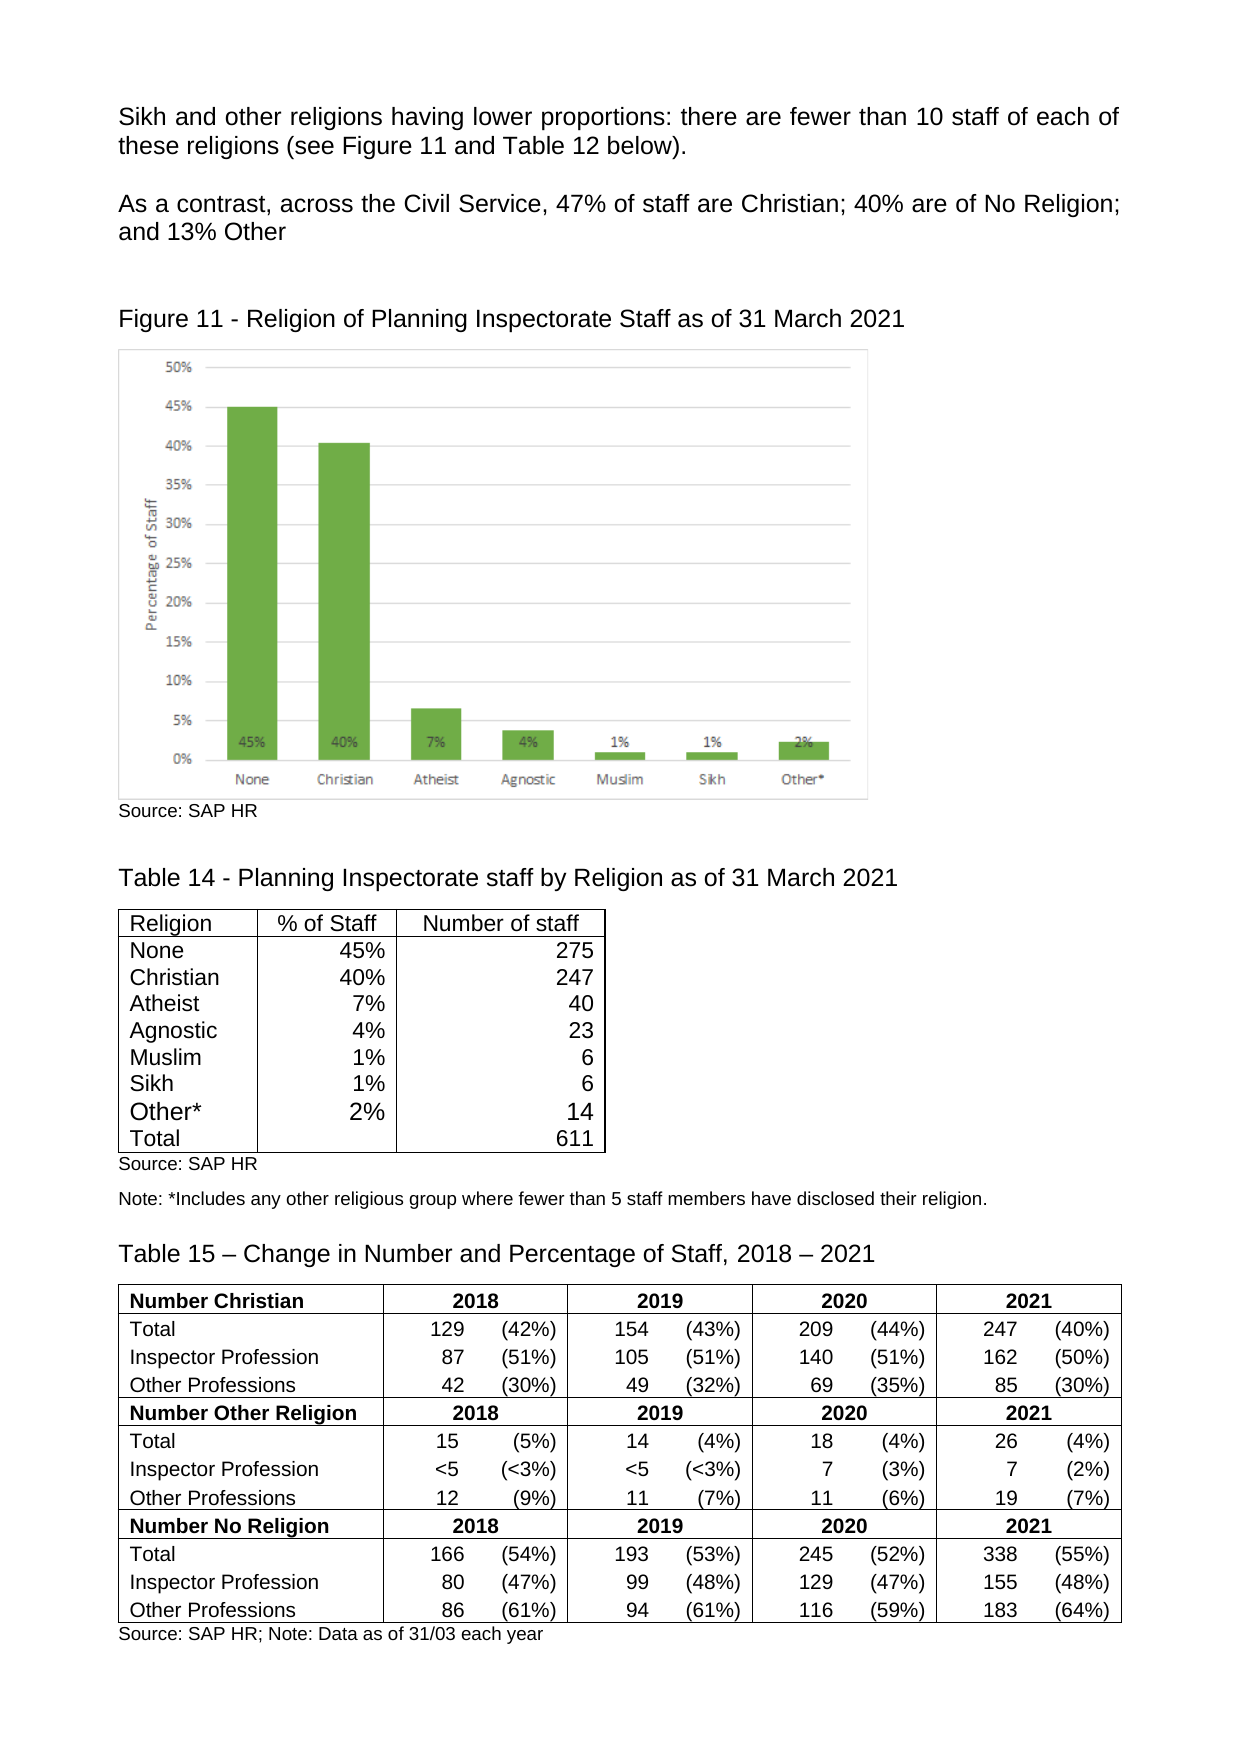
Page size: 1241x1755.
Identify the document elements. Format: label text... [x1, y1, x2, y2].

table_cell Total [119, 1539, 383, 1566]
table_cell (52%) [844, 1539, 936, 1566]
table_cell (51%) [660, 1341, 752, 1369]
table_cell Atheist [119, 990, 257, 1017]
table_cell (40%) [1029, 1314, 1121, 1341]
text Sikh and other religions having lower proportions: there are fewer than 10 staff of each of these religions (see Figure 11 and Table 12 below). [118, 102, 1122, 159]
table_cell 69 [753, 1369, 844, 1397]
table_cell (3%) [844, 1453, 936, 1481]
table_cell (42%) [476, 1314, 567, 1341]
text Source: SAP HR; Note: Data as of 31/03 each year [118, 1623, 1122, 1644]
table_cell 2019 [568, 1398, 752, 1425]
table_cell 611 [397, 1125, 604, 1152]
table_cell 14 [568, 1426, 660, 1453]
table_cell (9%) [476, 1481, 567, 1509]
table_cell 166 [384, 1539, 476, 1566]
table_cell Christian [119, 964, 257, 990]
table_cell 7% [258, 990, 396, 1017]
table_cell 40 [397, 990, 604, 1017]
table_cell 6 [397, 1070, 604, 1096]
table_cell 40% [258, 964, 396, 990]
table_cell (5%) [476, 1426, 567, 1453]
table_cell 140 [753, 1341, 844, 1369]
table_cell 18 [753, 1426, 844, 1453]
table_cell (48%) [1029, 1566, 1121, 1594]
text Source: SAP HR [118, 799, 1122, 821]
table_cell 2019 [568, 1510, 752, 1537]
table_cell 275 [397, 937, 604, 964]
table_cell (<3%) [660, 1453, 752, 1481]
table_cell (<3%) [476, 1453, 567, 1481]
text As a contrast, across the Civil Service, 47% of staff are Christian; 40% are of No Religion; and 13% Other [118, 188, 1122, 246]
table_cell 23 [397, 1017, 604, 1043]
table_cell Muslim [119, 1043, 257, 1070]
table_cell Other Professions [119, 1594, 383, 1622]
table_cell (44%) [844, 1314, 936, 1341]
table_cell (48%) [660, 1566, 752, 1594]
table_cell Other Professions [119, 1369, 383, 1397]
table_cell (61%) [660, 1594, 752, 1622]
text Note: *Includes any other religious group where fewer than 5 staff members have disclosed their religion. [118, 1188, 1122, 1210]
table_cell 87 [384, 1341, 476, 1369]
table_cell 247 [937, 1314, 1029, 1341]
table_cell 245 [753, 1539, 844, 1566]
table_cell Other* [119, 1096, 257, 1125]
table_cell 2021 [937, 1398, 1121, 1425]
table_header 2020 [753, 1285, 936, 1312]
table_cell (54%) [476, 1539, 567, 1566]
table_cell 6 [397, 1043, 604, 1070]
table_cell (4%) [1029, 1426, 1121, 1453]
table_cell 2018 [384, 1510, 567, 1537]
text Table 14 - Planning Inspectorate staff by Religion as of 31 March 2021 [118, 863, 1122, 892]
table_cell Inspector Profession [119, 1566, 383, 1594]
table_cell 183 [937, 1594, 1029, 1622]
table_cell <5 [384, 1453, 476, 1481]
table_cell 193 [568, 1539, 660, 1566]
table_cell Agnostic [119, 1017, 257, 1043]
table_cell 154 [568, 1314, 660, 1341]
table_cell Inspector Profession [119, 1341, 383, 1369]
table_cell 162 [937, 1341, 1029, 1369]
table_cell (51%) [476, 1341, 567, 1369]
table_cell (59%) [844, 1594, 936, 1622]
table_cell (2%) [1029, 1453, 1121, 1481]
table_cell Total [119, 1125, 257, 1152]
table_cell 86 [384, 1594, 476, 1622]
table_cell 247 [397, 964, 604, 990]
table_cell 2020 [753, 1398, 936, 1425]
table_cell (47%) [844, 1566, 936, 1594]
table_cell 99 [568, 1566, 660, 1594]
table_header 2021 [937, 1285, 1121, 1312]
table_cell Sikh [119, 1070, 257, 1096]
table_header Number of staff [397, 910, 604, 936]
table_cell 94 [568, 1594, 660, 1622]
table_cell 7 [937, 1453, 1029, 1481]
table_cell 4% [258, 1017, 396, 1043]
table_cell (30%) [476, 1369, 567, 1397]
table_header % of Staff [258, 910, 396, 936]
table_cell 12 [384, 1481, 476, 1509]
table_cell 11 [568, 1481, 660, 1509]
table_cell (4%) [660, 1426, 752, 1453]
table_cell (50%) [1029, 1341, 1121, 1369]
table_cell 105 [568, 1341, 660, 1369]
table_cell (47%) [476, 1566, 567, 1594]
table_cell (64%) [1029, 1594, 1121, 1622]
table_cell 129 [384, 1314, 476, 1341]
table_cell (51%) [844, 1341, 936, 1369]
table_cell Total [119, 1426, 383, 1453]
table_cell 49 [568, 1369, 660, 1397]
table_cell 85 [937, 1369, 1029, 1397]
table_cell 1% [258, 1043, 396, 1070]
table_cell [258, 1125, 396, 1152]
table_cell 155 [937, 1566, 1029, 1594]
table_cell (30%) [1029, 1369, 1121, 1397]
table_cell 15 [384, 1426, 476, 1453]
table_cell 1% [258, 1070, 396, 1096]
table_cell Number Other Religion [119, 1398, 383, 1425]
text Figure 11 - Religion of Planning Inspectorate Staff as of 31 March 2021 [118, 275, 1122, 333]
table_cell (55%) [1029, 1539, 1121, 1566]
text Source: SAP HR [118, 1153, 1122, 1174]
table_cell Number No Religion [119, 1510, 383, 1537]
table_header 2018 [384, 1285, 567, 1312]
table_cell (43%) [660, 1314, 752, 1341]
table_cell 129 [753, 1566, 844, 1594]
table_header 2019 [568, 1285, 752, 1312]
table_cell 80 [384, 1566, 476, 1594]
table_cell Other Professions [119, 1481, 383, 1509]
table_cell 19 [937, 1481, 1029, 1509]
table_cell (4%) [844, 1426, 936, 1453]
table_cell (7%) [660, 1481, 752, 1509]
table_cell Inspector Profession [119, 1453, 383, 1481]
table_cell (61%) [476, 1594, 567, 1622]
table_cell (53%) [660, 1539, 752, 1566]
table_cell 2018 [384, 1398, 567, 1425]
table_cell 45% [258, 937, 396, 964]
table_cell 26 [937, 1426, 1029, 1453]
table_cell (7%) [1029, 1481, 1121, 1509]
table_cell (35%) [844, 1369, 936, 1397]
table_cell 42 [384, 1369, 476, 1397]
table_cell 116 [753, 1594, 844, 1622]
table_cell 14 [397, 1096, 604, 1125]
table_cell (32%) [660, 1369, 752, 1397]
table_header Religion [119, 910, 257, 936]
table_cell 7 [753, 1453, 844, 1481]
table_cell Total [119, 1314, 383, 1341]
table_cell 209 [753, 1314, 844, 1341]
table_cell 2020 [753, 1510, 936, 1537]
table_header Number Christian [119, 1285, 383, 1312]
table_cell <5 [568, 1453, 660, 1481]
table_cell None [119, 937, 257, 964]
table_cell 338 [937, 1539, 1029, 1566]
table_cell 2021 [937, 1510, 1121, 1537]
table_cell 11 [753, 1481, 844, 1509]
text Table 15 – Change in Number and Percentage of Staff, 2018 – 2021 [118, 1239, 1122, 1268]
table_cell 2% [258, 1096, 396, 1125]
table_cell (6%) [844, 1481, 936, 1509]
